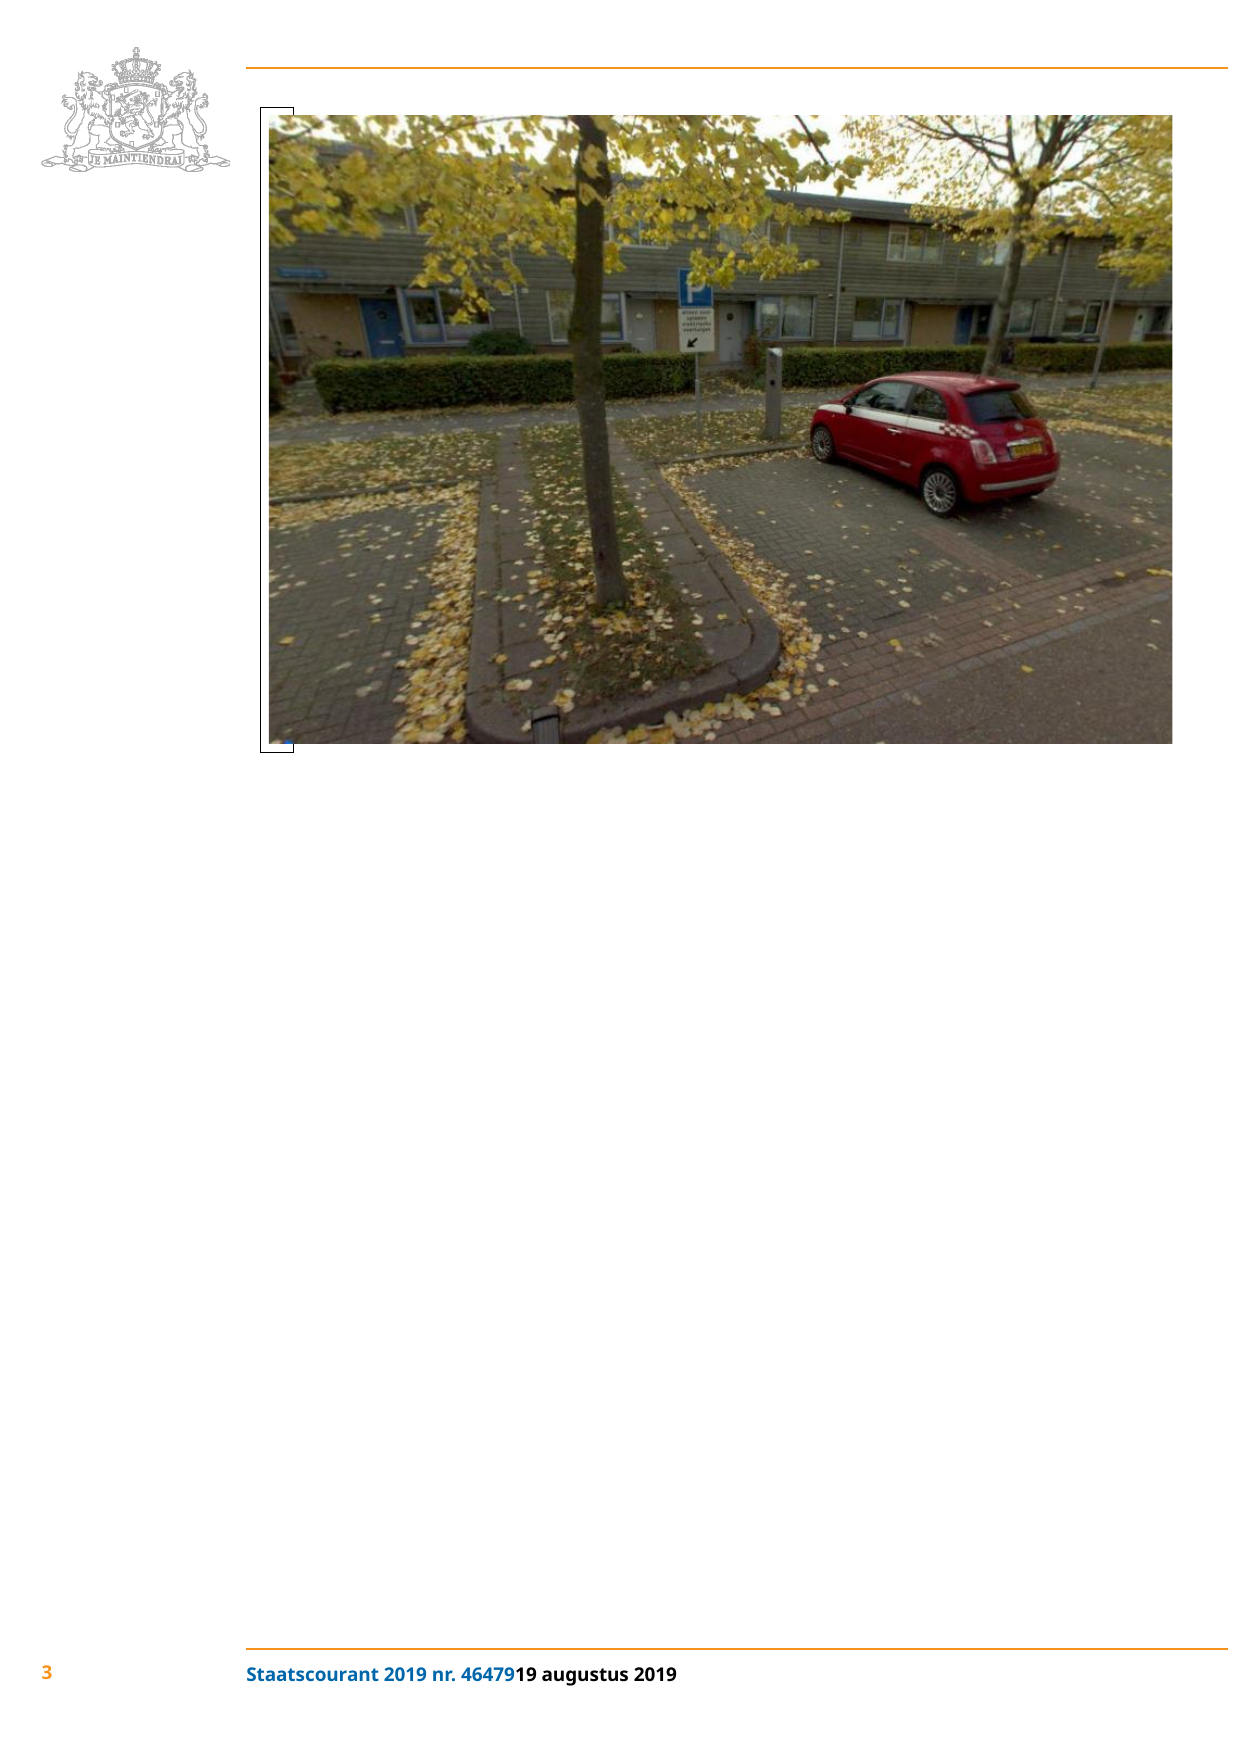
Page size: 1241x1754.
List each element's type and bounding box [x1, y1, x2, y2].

picture [268, 115, 1173, 744]
picture [41, 47, 231, 172]
